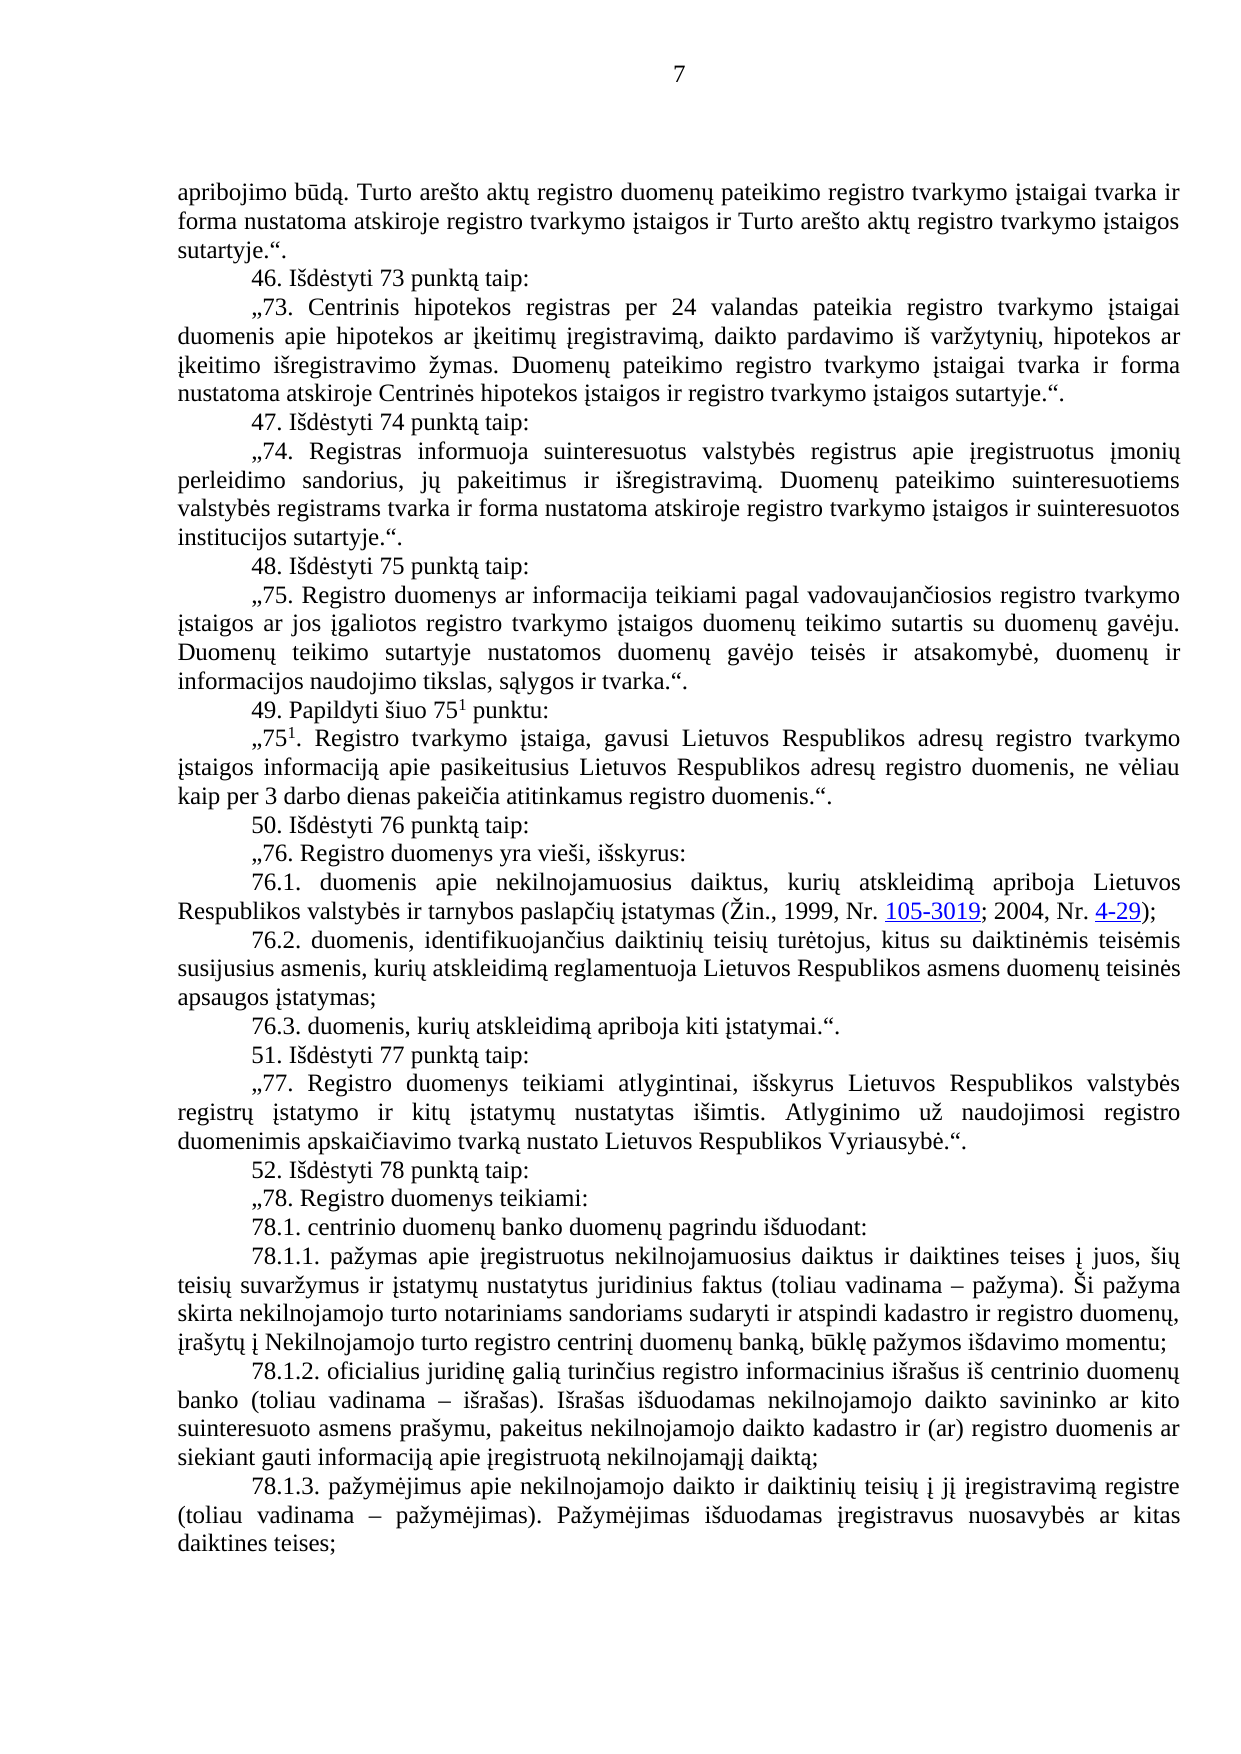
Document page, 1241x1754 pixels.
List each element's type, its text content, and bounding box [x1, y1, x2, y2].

text 48. Išdėstyti 75 punktą taip: [177, 551, 1181, 580]
text 76.1. duomenis apie nekilnojamuosius daiktus, kurių atskleidimą apriboja Lietuvos Respublikos valstybės ir tarnybos paslapčių įstatymas (Žin., 1999, Nr. 105-3019; 2004, Nr. 4-29); [177, 867, 1181, 925]
text „75. Registro duomenys ar informacija teikiami pagal vadovaujančiosios registro tvarkymo įstaigos ar jos įgaliotos registro tvarkymo įstaigos duomenų teikimo sutartis su duomenų gavėju. Duomenų teikimo sutartyje nustatomos duomenų gavėjo teisės ir atsakomybė, duomenų ir informacijos naudojimo tikslas, sąlygos ir tvarka.“. [177, 580, 1181, 695]
text 78.1.3. pažymėjimus apie nekilnojamojo daikto ir daiktinių teisių į jį įregistravimą registre (toliau vadinama – pažymėjimas). Pažymėjimas išduodamas įregistravus nuosavybės ar kitas daiktines teises; [177, 1471, 1181, 1557]
text „751. Registro tvarkymo įstaiga, gavusi Lietuvos Respublikos adresų registro tvarkymo įstaigos informaciją apie pasikeitusius Lietuvos Respublikos adresų registro duomenis, ne vėliau kaip per 3 darbo dienas pakeičia atitinkamus registro duomenis.“. [177, 723, 1181, 810]
text 50. Išdėstyti 76 punktą taip: [177, 810, 1181, 838]
text „77. Registro duomenys teikiami atlygintinai, išskyrus Lietuvos Respublikos valstybės registrų įstatymo ir kitų įstatymų nustatytas išimtis. Atlyginimo už naudojimosi registro duomenimis apskaičiavimo tvarką nustato Lietuvos Respublikos Vyriausybė.“. [177, 1068, 1181, 1155]
text „73. Centrinis hipotekos registras per 24 valandas pateikia registro tvarkymo įstaigai duomenis apie hipotekos ar įkeitimų įregistravimą, daikto pardavimo iš varžytynių, hipotekos ar įkeitimo išregistravimo žymas. Duomenų pateikimo registro tvarkymo įstaigai tvarka ir forma nustatoma atskiroje Centrinės hipotekos įstaigos ir registro tvarkymo įstaigos sutartyje.“. [177, 292, 1181, 407]
text „76. Registro duomenys yra vieši, išskyrus: [177, 838, 1181, 867]
text 51. Išdėstyti 77 punktą taip: [177, 1040, 1181, 1068]
text 49. Papildyti šiuo 751 punktu: [177, 695, 1181, 723]
text apribojimo būdą. Turto arešto aktų registro duomenų pateikimo registro tvarkymo įstaigai tvarka ir forma nustatoma atskiroje registro tvarkymo įstaigos ir Turto arešto aktų registro tvarkymo įstaigos sutartyje.“. [177, 177, 1181, 263]
text 47. Išdėstyti 74 punktą taip: [177, 407, 1181, 436]
text 46. Išdėstyti 73 punktą taip: [177, 263, 1181, 292]
text 78.1.2. oficialius juridinę galią turinčius registro informacinius išrašus iš centrinio duomenų banko (toliau vadinama – išrašas). Išrašas išduodamas nekilnojamojo daikto savininko ar kito suinteresuoto asmens prašymu, pakeitus nekilnojamojo daikto kadastro ir (ar) registro duomenis ar siekiant gauti informaciją apie įregistruotą nekilnojamąjį daiktą; [177, 1356, 1181, 1471]
text 76.3. duomenis, kurių atskleidimą apriboja kiti įstatymai.“. [177, 1011, 1181, 1040]
text „74. Registras informuoja suinteresuotus valstybės registrus apie įregistruotus įmonių perleidimo sandorius, jų pakeitimus ir išregistravimą. Duomenų pateikimo suinteresuotiems valstybės registrams tvarka ir forma nustatoma atskiroje registro tvarkymo įstaigos ir suinteresuotos institucijos sutartyje.“. [177, 436, 1181, 551]
text „78. Registro duomenys teikiami: [177, 1183, 1181, 1212]
text 76.2. duomenis, identifikuojančius daiktinių teisių turėtojus, kitus su daiktinėmis teisėmis susijusius asmenis, kurių atskleidimą reglamentuoja Lietuvos Respublikos asmens duomenų teisinės apsaugos įstatymas; [177, 925, 1181, 1011]
text 78.1.1. pažymas apie įregistruotus nekilnojamuosius daiktus ir daiktines teises į juos, šių teisių suvaržymus ir įstatymų nustatytus juridinius faktus (toliau vadinama – pažyma). Ši pažyma skirta nekilnojamojo turto notariniams sandoriams sudaryti ir atspindi kadastro ir registro duomenų, įrašytų į Nekilnojamojo turto registro centrinį duomenų banką, būklę pažymos išdavimo momentu; [177, 1241, 1181, 1356]
text 52. Išdėstyti 78 punktą taip: [177, 1155, 1181, 1183]
text 78.1. centrinio duomenų banko duomenų pagrindu išduodant: [177, 1212, 1181, 1241]
